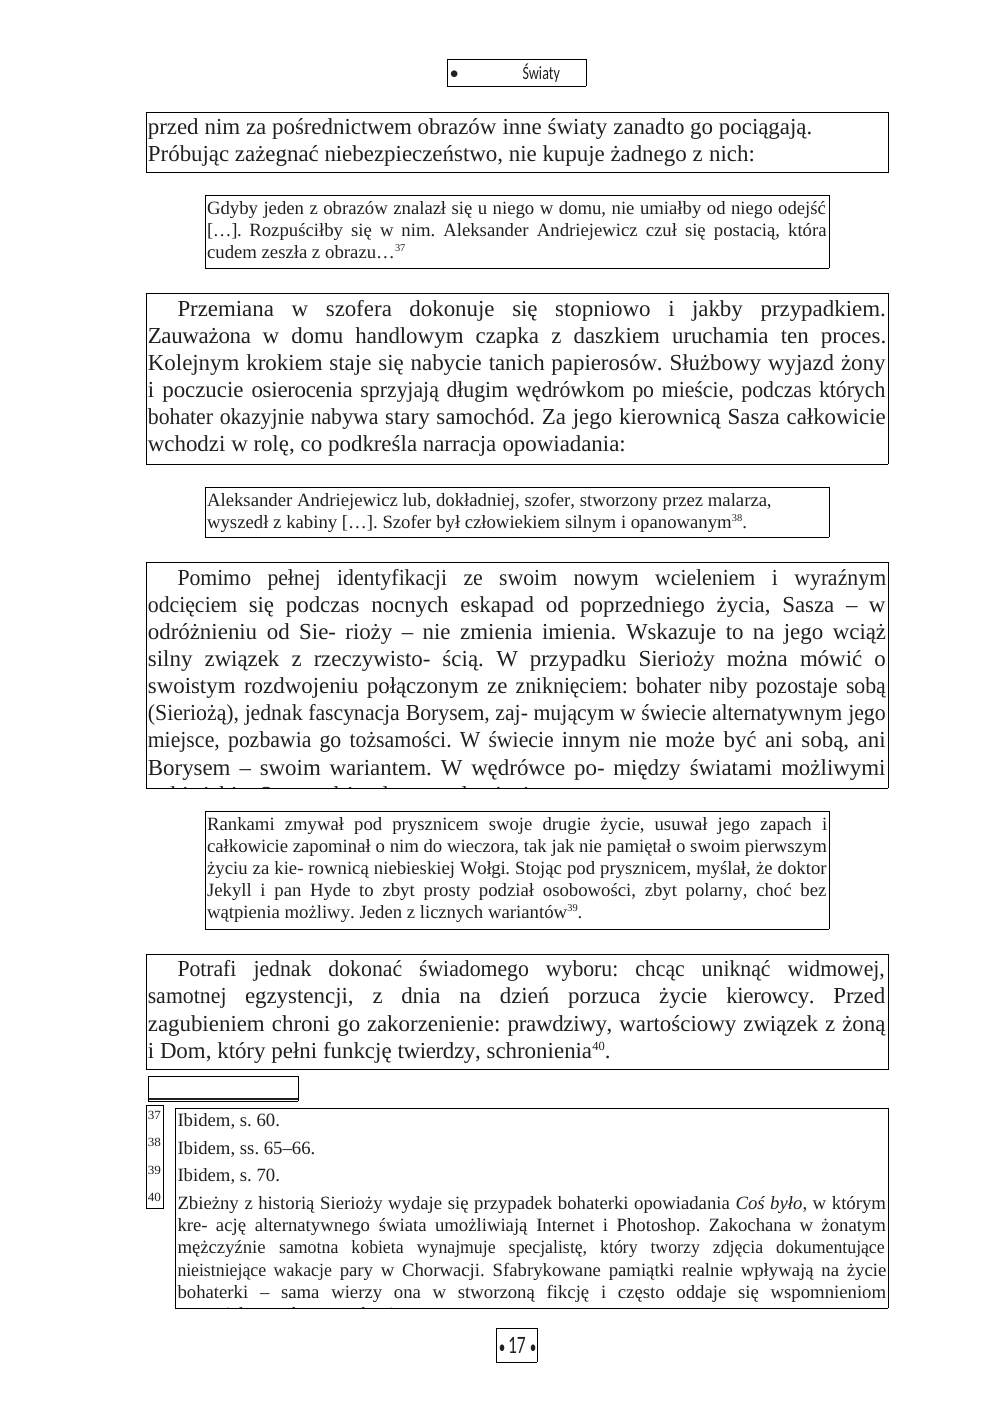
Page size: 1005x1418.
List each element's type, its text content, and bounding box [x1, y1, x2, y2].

text 39 [148, 1163, 163, 1177]
text 40 [148, 1190, 163, 1204]
text Potrafi jednak dokonać świadomego wyboru: chcąc uniknąć widmowej, samotnej egzystencji, z dnia na dzień porzuca życie kierowcy. Przed zagubieniem chroni go zakorzenienie: prawdziwy, wartościowy związek z żoną i Dom, który pełni funkcję twierdzy, schronienia40. [148, 956, 886, 1063]
list Światy alternatywne • [449, 61, 586, 86]
text Rankami zmywał pod prysznicem swoje drugie życie, usuwał jego zapach i całkowicie zapominał o nim do wieczora, tak jak nie pamiętał o swoim pierwszym życiu za kie- rownicą niebieskiej Wołgi. Stojąc pod prysznicem, myślał, że doktor Jekyll i pan Hyde to zbyt prosty podział osobowości, zbyt polarny, choć bez wątpienia możliwy. Jeden z licznych wariantów39. [207, 812, 827, 923]
text Ibidem, ss. 65‒66. [177, 1137, 888, 1158]
text Pomimo pełnej identyfikacji ze swoim nowym wcieleniem i wyraźnym odcięciem się podczas nocnych eskapad od poprzedniego życia, Sasza – w odróżnieniu od Sie- rioży – nie zmienia imienia. Wskazuje to na jego wciąż silny związek z rzeczywisto- ścią. W przypadku Sierioży można mówić o swoistym rozdwojeniu połączonym ze zniknięciem: bohater niby pozostaje sobą (Sieriożą), jednak fascynacja Borysem, zaj- mującym w świecie alternatywnym jego miejsce, pozbawia go tożsamości. W świecie innym nie może być ani sobą, ani Borysem – swoim wariantem. W wędrówce po- między światami możliwymi gubi siebie. Sasza także ulega rozdwojeniu: [148, 564, 886, 788]
text Ibidem, s. 70. [177, 1164, 888, 1186]
text Ibidem, s. 60. [177, 1109, 888, 1131]
text • 17 • [498, 1330, 537, 1360]
text Zbieżny z historią Sierioży wydaje się przypadek bohaterki opowiadania Coś było, w którym kre- ację alternatywnego świata umożliwiają Internet i Photoshop. Zakochana w żonatym mężczyźnie samotna kobieta wynajmuje specjalistę, który tworzy zdjęcia dokumentujące nieistniejące wakacje pary w Chorwacji. Sfabrykowane pamiątki realnie wpływają na życie bohaterki – sama wierzy ona w stworzoną fikcję i często oddaje się wspomnieniom wspaniałego urlopu we dwoje. [177, 1192, 886, 1308]
text przed nim za pośrednictwem obrazów inne światy zanadto go pociągają. Próbując zażegnać niebezpieczeństwo, nie kupuje żadnego z nich: [148, 113, 887, 167]
text 38 [148, 1135, 163, 1149]
text Gdyby jeden z obrazów znalazł się u niego w domu, nie umiałby od niego odejść […]. Rozpuściłby się w nim. Aleksander Andriejewicz czuł się postacią, która cudem zeszła z obrazu…37 [207, 197, 827, 263]
text 37 [148, 1108, 163, 1122]
text Aleksander Andriejewicz lub, dokładniej, szofer, stworzony przez malarza, wyszedł z kabiny […]. Szofer był człowiekiem silnym i opanowanym38. [207, 488, 828, 532]
text Przemiana w szofera dokonuje się stopniowo i jakby przypadkiem. Zauważona w domu handlowym czapka z daszkiem uruchamia ten proces. Kolejnym krokiem staje się nabycie tanich papierosów. Służbowy wyjazd żony i poczucie osierocenia sprzyjają długim wędrówkom po mieście, podczas których bohater okazyjnie nabywa stary samochód. Za jego kierownicą Sasza całkowicie wchodzi w rolę, co podkreśla narracja opowiadania: [148, 295, 886, 457]
